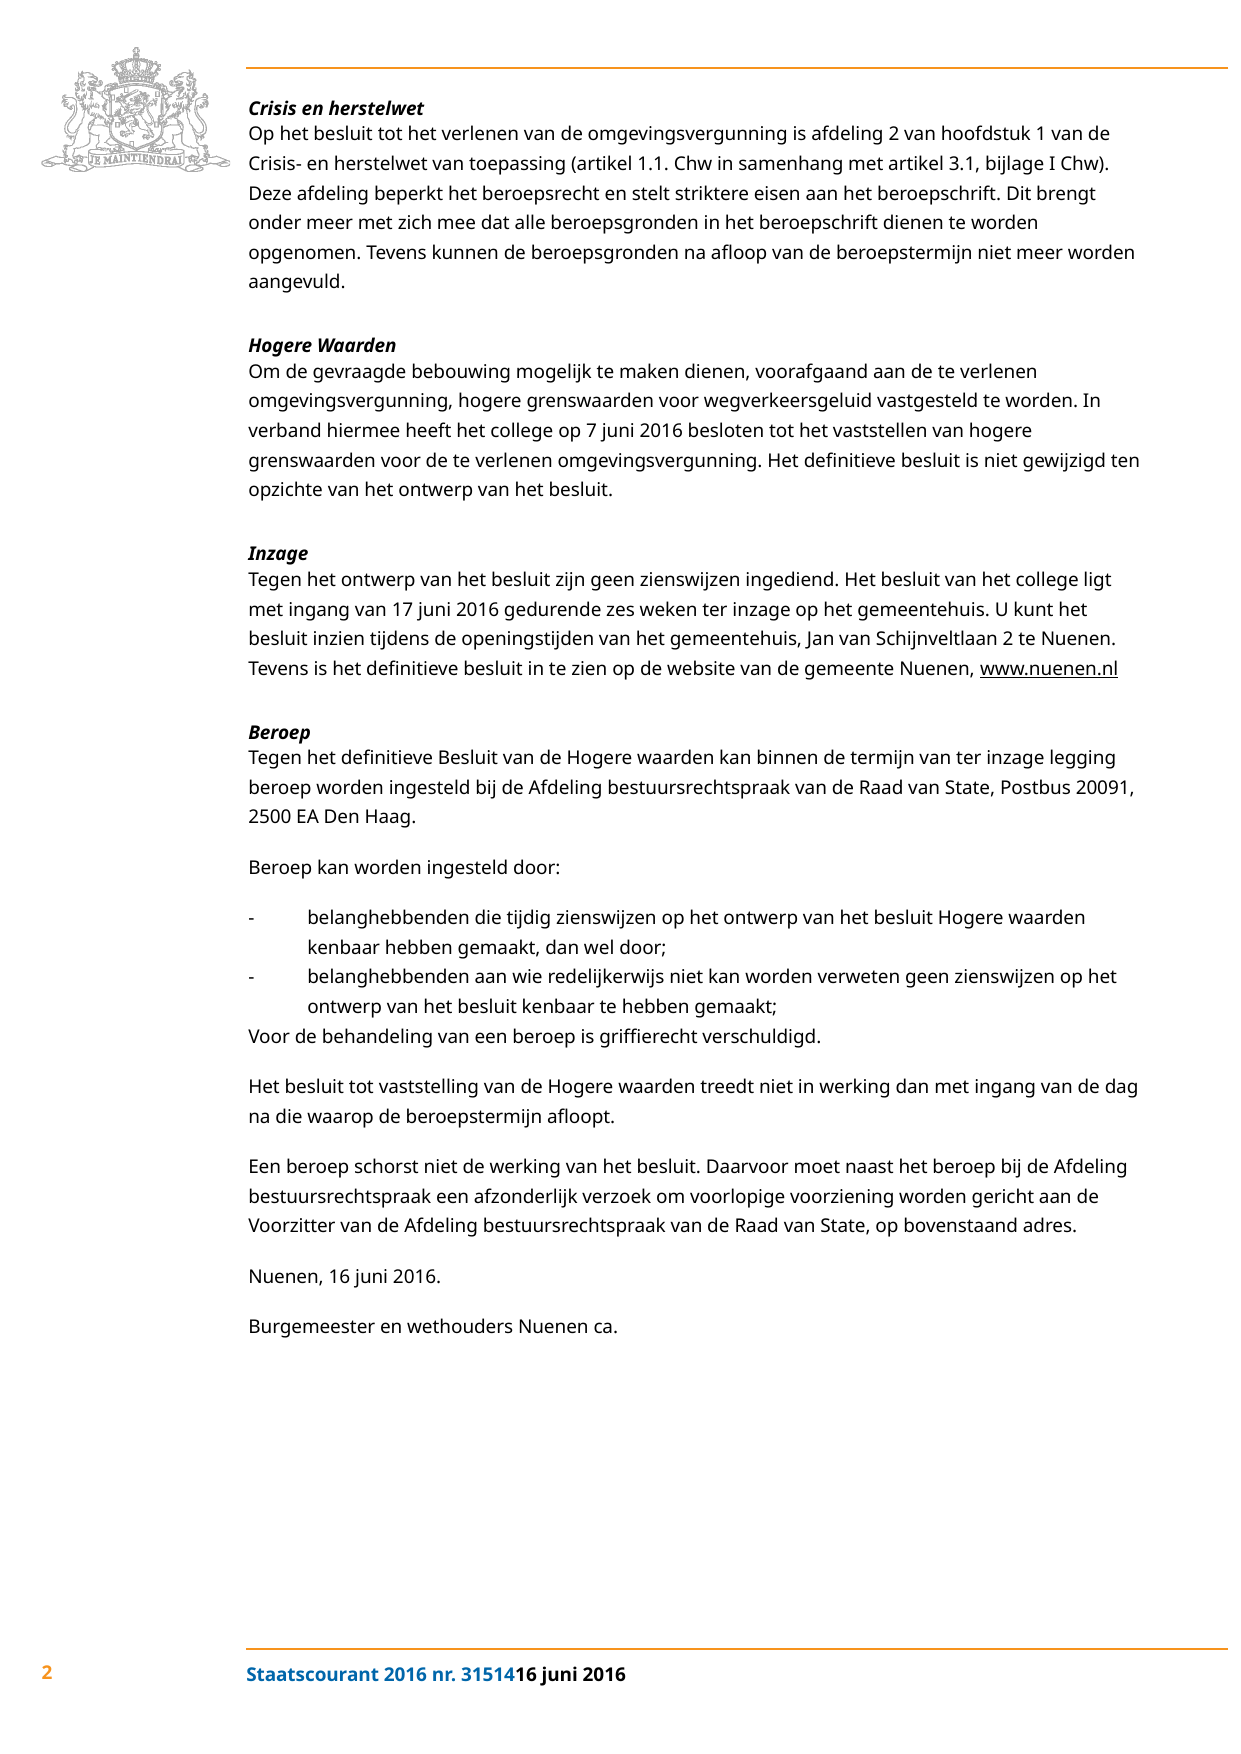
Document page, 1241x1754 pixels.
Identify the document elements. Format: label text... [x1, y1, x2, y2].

text Om de gevraagde bebouwing mogelijk te maken dienen, voorafgaand aan de te verlenen omgevingsvergunning, hogere grenswaarden voor wegverkeersgeluid vastgesteld te worden. In verband hiermee heeft het college op 7 juni 2016 besloten tot het vaststellen van hogere grenswaarden voor de te verlenen omgevingsvergunning. Het definitieve besluit is niet gewijzigd ten opzichte van het ontwerp van het besluit. [248, 358, 1152, 502]
text Voor de behandeling van een beroep is griffierecht verschuldigd. [248, 1023, 1152, 1049]
list belanghebbenden aan wie redelijkerwijs niet kan worden verweten geen zienswijzen op het ontwerp van het besluit kenbaar te hebben gemaakt; [248, 964, 1152, 1019]
text Crisis en herstelwet [248, 95, 1152, 121]
text Een beroep schorst niet de werking van het besluit. Daarvoor moet naast het beroep bij de Afdeling bestuursrechtspraak een afzonderlijk verzoek om voorlopige voorziening worden gericht aan de Voorzitter van de Afdeling bestuursrechtspraak van de Raad van State, op bovenstaand adres. [248, 1153, 1152, 1238]
list belanghebbenden die tijdig zienswijzen op het ontwerp van het besluit Hogere waarden kenbaar hebben gemaakt, dan wel door; [248, 904, 1152, 960]
text Hogere Waarden [248, 332, 1152, 358]
text Het besluit tot vaststelling van de Hogere waarden treedt niet in werking dan met ingang van de dag na die waarop de beroepstermijn afloopt. [248, 1073, 1152, 1129]
text Op het besluit tot het verlenen van de omgevingsvergunning is afdeling 2 van hoofdstuk 1 van de Crisis- en herstelwet van toepassing (artikel 1.1. Chw in samenhang met artikel 3.1, bijlage I Chw). Deze afdeling beperkt het beroepsrecht en stelt striktere eisen aan het beroepschrift. Dit brengt onder meer met zich mee dat alle beroepsgronden in het beroepschrift dienen te worden opgenomen. Tevens kunnen de beroepsgronden na afloop van de beroepstermijn niet meer worden aangevuld. [248, 121, 1152, 294]
text Beroep [248, 719, 1152, 744]
text Tegen het ontwerp van het besluit zijn geen zienswijzen ingediend. Het besluit van het college ligt met ingang van 17 juni 2016 gedurende zes weken ter inzage op het gemeentehuis. U kunt het besluit inzien tijdens de openingstijden van het gemeentehuis, Jan van Schijnveltlaan 2 te Nuenen. Tevens is het definitieve besluit in te zien op de website van de gemeente Nuenen, www.nuenen.nl [248, 566, 1152, 681]
text Beroep kan worden ingesteld door: [248, 854, 1152, 880]
picture [41, 47, 231, 172]
text Inzage [248, 540, 1152, 566]
text Nuenen, 16 juni 2016. [248, 1263, 1152, 1289]
text Burgemeester en wethouders Nuenen ca. [248, 1313, 1152, 1339]
text Tegen het definitieve Besluit van de Hogere waarden kan binnen de termijn van ter inzage legging beroep worden ingesteld bij de Afdeling bestuursrechtspraak van de Raad van State, Postbus 20091, 2500 EA Den Haag. [248, 744, 1152, 829]
